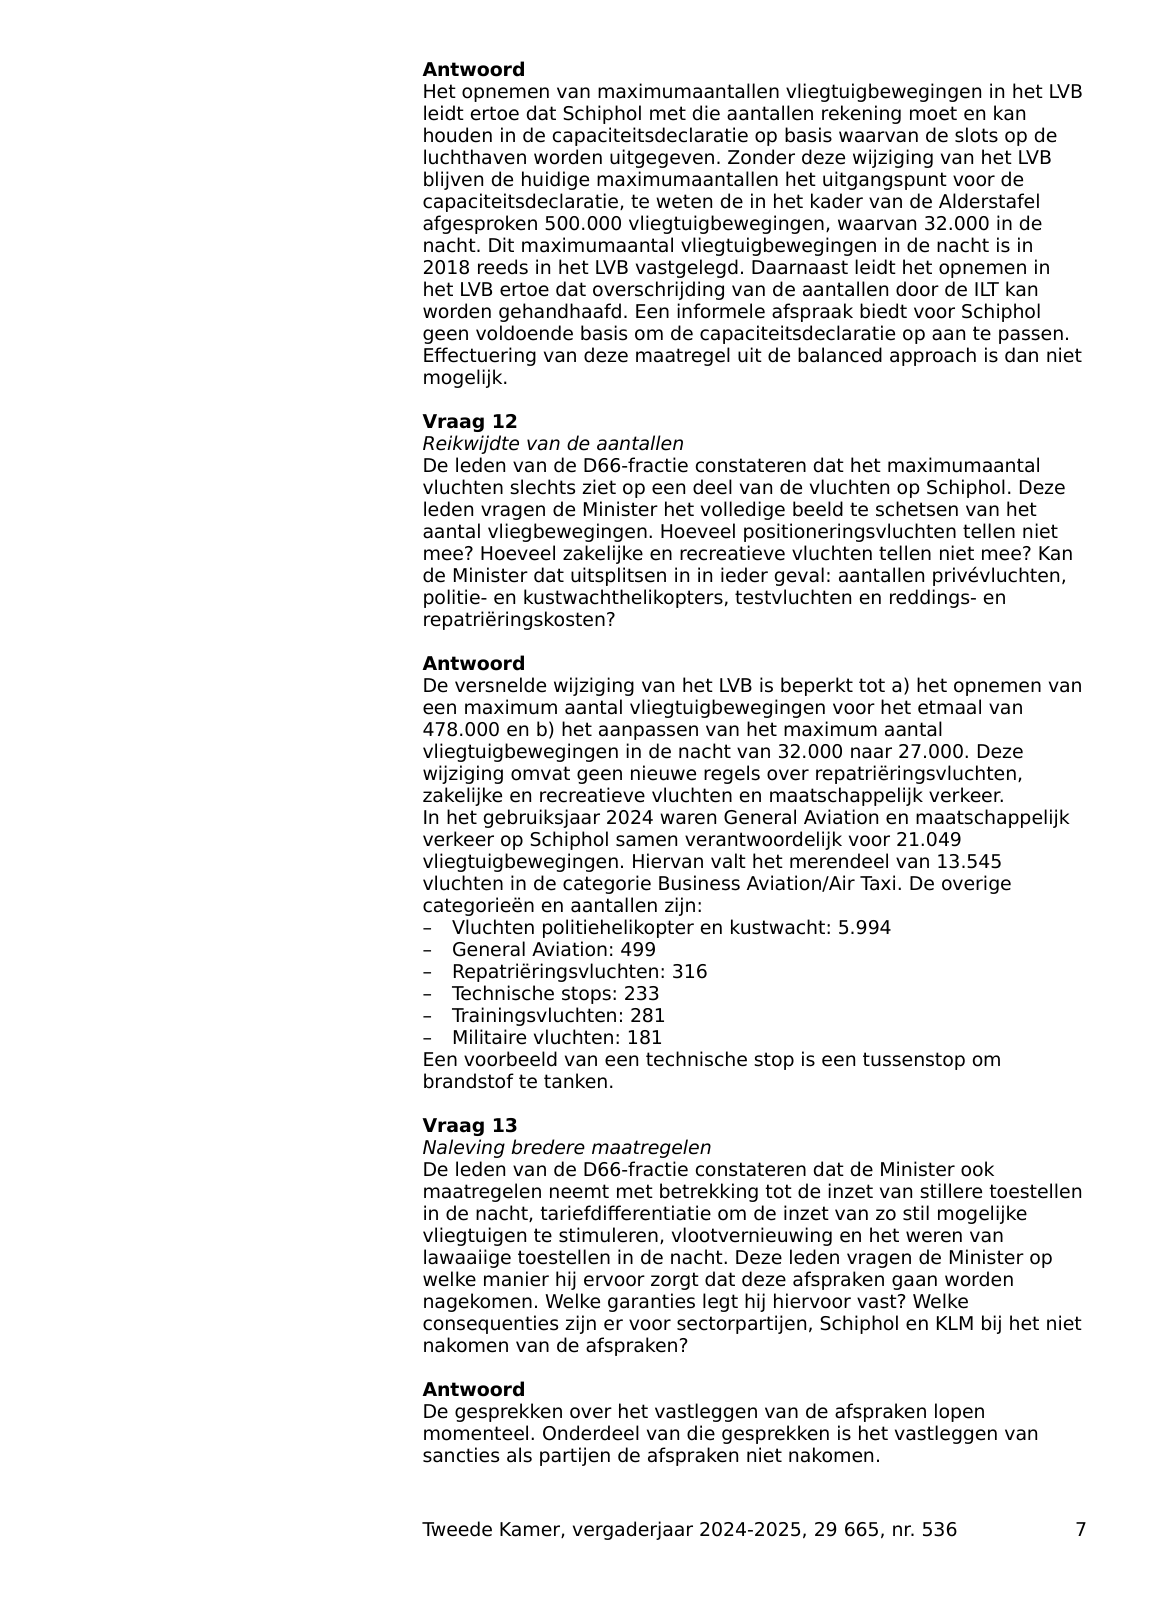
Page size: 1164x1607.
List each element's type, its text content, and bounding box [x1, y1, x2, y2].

text De versnelde wijziging van het LVB is beperkt tot a) het opnemen van een maximum aantal vliegtuigbewegingen voor het etmaal van 478.000 en b) het aanpassen van het maximum aantal vliegtuigbewegingen in de nacht van 32.000 naar 27.000. Deze wijziging omvat geen nieuwe regels over repatriëringsvluchten, zakelijke en recreatieve vluchten en maatschappelijk verkeer. [422, 675, 1087, 807]
text – General Aviation: 499 [422, 939, 1087, 961]
text De leden van de D66-fractie constateren dat de Minister ook maatregelen neemt met betrekking tot de inzet van stillere toestellen in de nacht, tariefdifferentiatie om de inzet van zo stil mogelijke vliegtuigen te stimuleren, vlootvernieuwing en het weren van lawaaiige toestellen in de nacht. Deze leden vragen de Minister op welke manier hij ervoor zorgt dat deze afspraken gaan worden nagekomen. Welke garanties legt hij hiervoor vast? Welke consequenties zijn er voor sectorpartijen, Schiphol en KLM bij het niet nakomen van de afspraken? [422, 1159, 1087, 1356]
text Het opnemen van maximumaantallen vliegtuigbewegingen in het LVB leidt ertoe dat Schiphol met die aantallen rekening moet en kan houden in de capaciteitsdeclaratie op basis waarvan de slots op de luchthaven worden uitgegeven. Zonder deze wijziging van het LVB blijven de huidige maximumaantallen het uitgangspunt voor de capaciteitsdeclaratie, te weten de in het kader van de Alderstafel afgesproken 500.000 vliegtuigbewegingen, waarvan 32.000 in de nacht. Dit maximumaantal vliegtuigbewegingen in de nacht is in 2018 reeds in het LVB vastgelegd. Daarnaast leidt het opnemen in het LVB ertoe dat overschrijding van de aantallen door de ILT kan worden gehandhaafd. Een informele afspraak biedt voor Schiphol geen voldoende basis om de capaciteitsdeclaratie op aan te passen. Effectuering van deze maatregel uit de balanced approach is dan niet mogelijk. [422, 81, 1087, 389]
text Vraag 12 [422, 411, 1087, 433]
text Antwoord [422, 653, 1087, 675]
text In het gebruiksjaar 2024 waren General Aviation en maatschappelijk verkeer op Schiphol samen verantwoordelijk voor 21.049 vliegtuigbewegingen. Hiervan valt het merendeel van 13.545 vluchten in de categorie Business Aviation/Air Taxi. De overige categorieën en aantallen zijn: [422, 807, 1087, 917]
text – Repatriëringsvluchten: 316 [422, 961, 1087, 983]
text – Technische stops: 233 [422, 983, 1087, 1004]
text Naleving bredere maatregelen [422, 1137, 1087, 1159]
text Antwoord [422, 59, 1087, 81]
text – Vluchten politiehelikopter en kustwacht: 5.994 [422, 917, 1087, 939]
text Vraag 13 [422, 1115, 1087, 1137]
text – Militaire vluchten: 181 [422, 1027, 1087, 1048]
text Reikwijdte van de aantallen [422, 433, 1087, 455]
text – Trainingsvluchten: 281 [422, 1004, 1087, 1027]
text De leden van de D66-fractie constateren dat het maximumaantal vluchten slechts ziet op een deel van de vluchten op Schiphol. Deze leden vragen de Minister het volledige beeld te schetsen van het aantal vliegbewegingen. Hoeveel positioneringsvluchten tellen niet mee? Hoeveel zakelijke en recreatieve vluchten tellen niet mee? Kan de Minister dat uitsplitsen in in ieder geval: aantallen privévluchten, politie- en kustwachthelikopters, testvluchten en reddings- en repatriëringskosten? [422, 455, 1087, 631]
text Antwoord [422, 1379, 1087, 1401]
text Een voorbeeld van een technische stop is een tussenstop om brandstof te tanken. [422, 1048, 1087, 1092]
text De gesprekken over het vastleggen van de afspraken lopen momenteel. Onderdeel van die gesprekken is het vastleggen van sancties als partijen de afspraken niet nakomen. [422, 1401, 1087, 1467]
